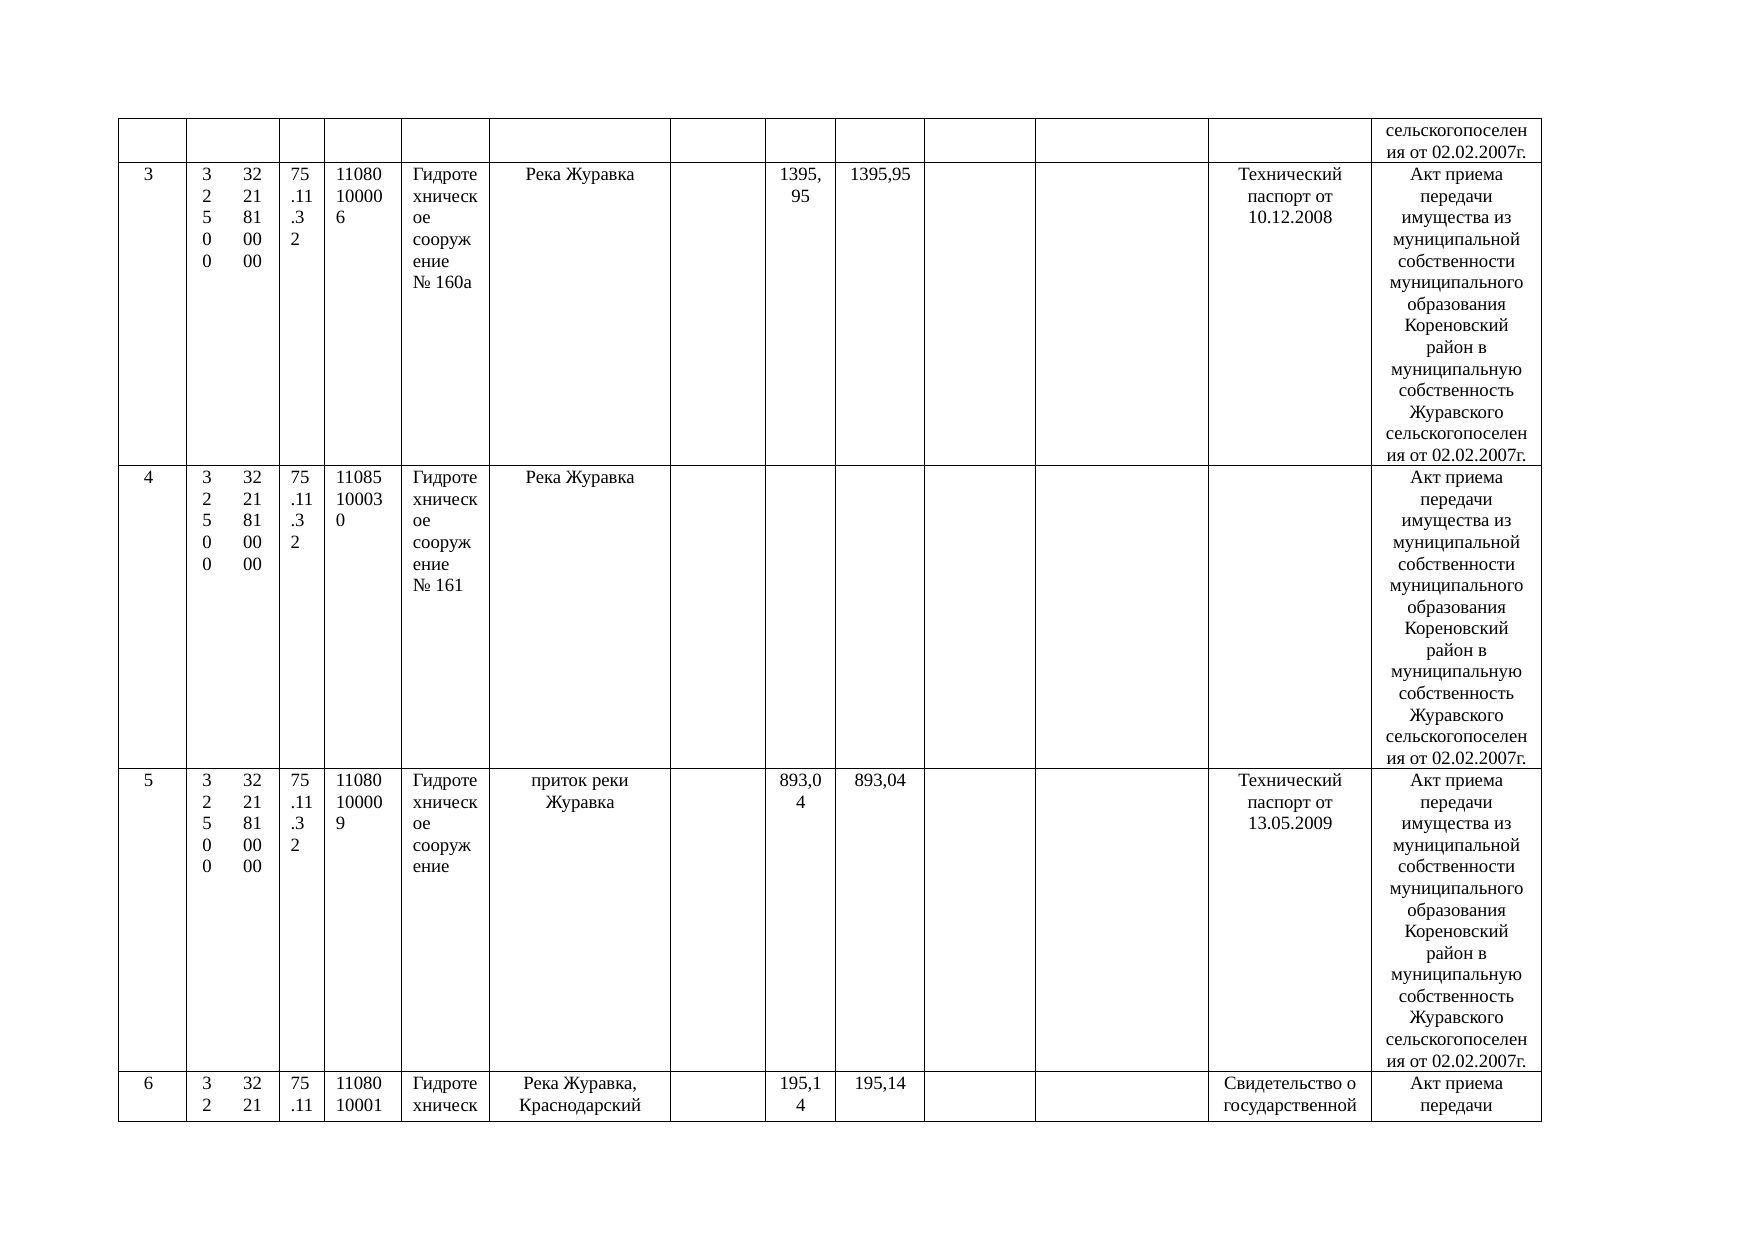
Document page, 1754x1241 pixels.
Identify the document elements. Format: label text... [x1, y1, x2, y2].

table_cell [1209, 466, 1371, 768]
table_cell 893,04 [836, 769, 924, 1071]
table_cell [671, 119, 765, 162]
table_cell [925, 769, 1035, 1071]
table_cell [1036, 163, 1208, 465]
table_cell 04088285 [187, 466, 191, 768]
table_cell 4 [119, 466, 186, 768]
table_cell Гидротехническое сооружение № 161 [402, 466, 489, 768]
table_cell [1036, 769, 1208, 1071]
table_cell 11080100009 [325, 769, 401, 1071]
table_cell [925, 1072, 1035, 1121]
table_cell 3221810000 [232, 769, 279, 1071]
table_cell 893,04 [766, 769, 835, 1071]
table_cell [1036, 119, 1208, 162]
table_cell [836, 466, 924, 768]
table_cell 195,14 [836, 1072, 924, 1121]
table_cell 195,14 [766, 1072, 835, 1121]
table_cell [836, 119, 924, 162]
table_cell 1395,95 [766, 163, 835, 465]
table_cell 3221 [232, 1072, 279, 1121]
table_cell Река Журавка, Краснодарский [490, 1072, 670, 1121]
table_cell 3221810000 [232, 163, 279, 465]
table_cell 11085100030 [325, 466, 401, 768]
table_cell сельскогопоселения от 02.02.2007г. [1372, 119, 1541, 162]
table_cell 6 [119, 1072, 186, 1121]
table_cell 5 [119, 769, 186, 1071]
table_cell Река Журавка [490, 163, 670, 465]
table_cell [925, 119, 1035, 162]
table_cell Акт приема передачи имущества из муниципальной собственности муниципального образования Кореновский район в муниципальную собственность Журавского сельскогопоселения от 02.02.2007г. [1372, 163, 1541, 465]
table_cell Технический паспорт от 13.05.2009 [1209, 769, 1371, 1071]
table_cell [232, 119, 279, 162]
table_cell [1036, 1072, 1208, 1121]
table_cell [1036, 466, 1208, 768]
table_cell 1395,95 [836, 163, 924, 465]
table_cell Река Журавка [490, 466, 670, 768]
table_cell Гидротехническое сооружение [402, 769, 489, 1071]
table_cell 3221810000 [232, 466, 279, 768]
table_cell 1108010001 [325, 1072, 401, 1121]
table_cell Акт приема передачи имущества из муниципальной собственности муниципального образования Кореновский район в муниципальную собственность Журавского сельскогопоселения от 02.02.2007г. [1372, 466, 1541, 768]
table_cell [925, 163, 1035, 465]
table_cell Гидротехническое сооружение № 160а [402, 163, 489, 465]
table_cell 32 [191, 1072, 232, 1121]
table_cell [1209, 119, 1371, 162]
table_cell 11080100006 [325, 163, 401, 465]
table_cell Свидетельство о государственной [1209, 1072, 1371, 1121]
table_cell 32500 [191, 769, 232, 1071]
table_cell 32500 [191, 163, 232, 465]
table_cell [280, 119, 324, 162]
table_cell 04088285 [187, 769, 191, 1071]
table_cell [325, 119, 401, 162]
table_cell [119, 119, 186, 162]
table_cell 75.11 [280, 1072, 324, 1121]
table_cell [671, 769, 765, 1071]
table_cell 75.11.32 [280, 466, 324, 768]
table_cell приток реки Журавка [490, 769, 670, 1071]
table_cell 75.11.32 [280, 769, 324, 1071]
table_cell Технический паспорт от 10.12.2008 [1209, 163, 1371, 465]
table_cell [191, 119, 232, 162]
table_cell Акт приема передачи [1372, 1072, 1541, 1121]
table_cell [925, 466, 1035, 768]
table_cell 04088285 [187, 163, 191, 465]
table_cell 75.11.32 [280, 163, 324, 465]
table_cell Акт приема передачи имущества из муниципальной собственности муниципального образования Кореновский район в муниципальную собственность Журавского сельскогопоселения от 02.02.2007г. [1372, 769, 1541, 1071]
table_cell [671, 466, 765, 768]
table_cell [490, 119, 670, 162]
table_cell [671, 1072, 765, 1121]
table_cell [671, 163, 765, 465]
table_cell [766, 119, 835, 162]
table_cell 04088285 [187, 1072, 191, 1121]
table_cell 3 [119, 163, 186, 465]
table_cell [766, 466, 835, 768]
table_cell [402, 119, 489, 162]
table_cell Гидротехническ [402, 1072, 489, 1121]
table_cell 04088285 [187, 119, 191, 162]
table_cell 32500 [191, 466, 232, 768]
